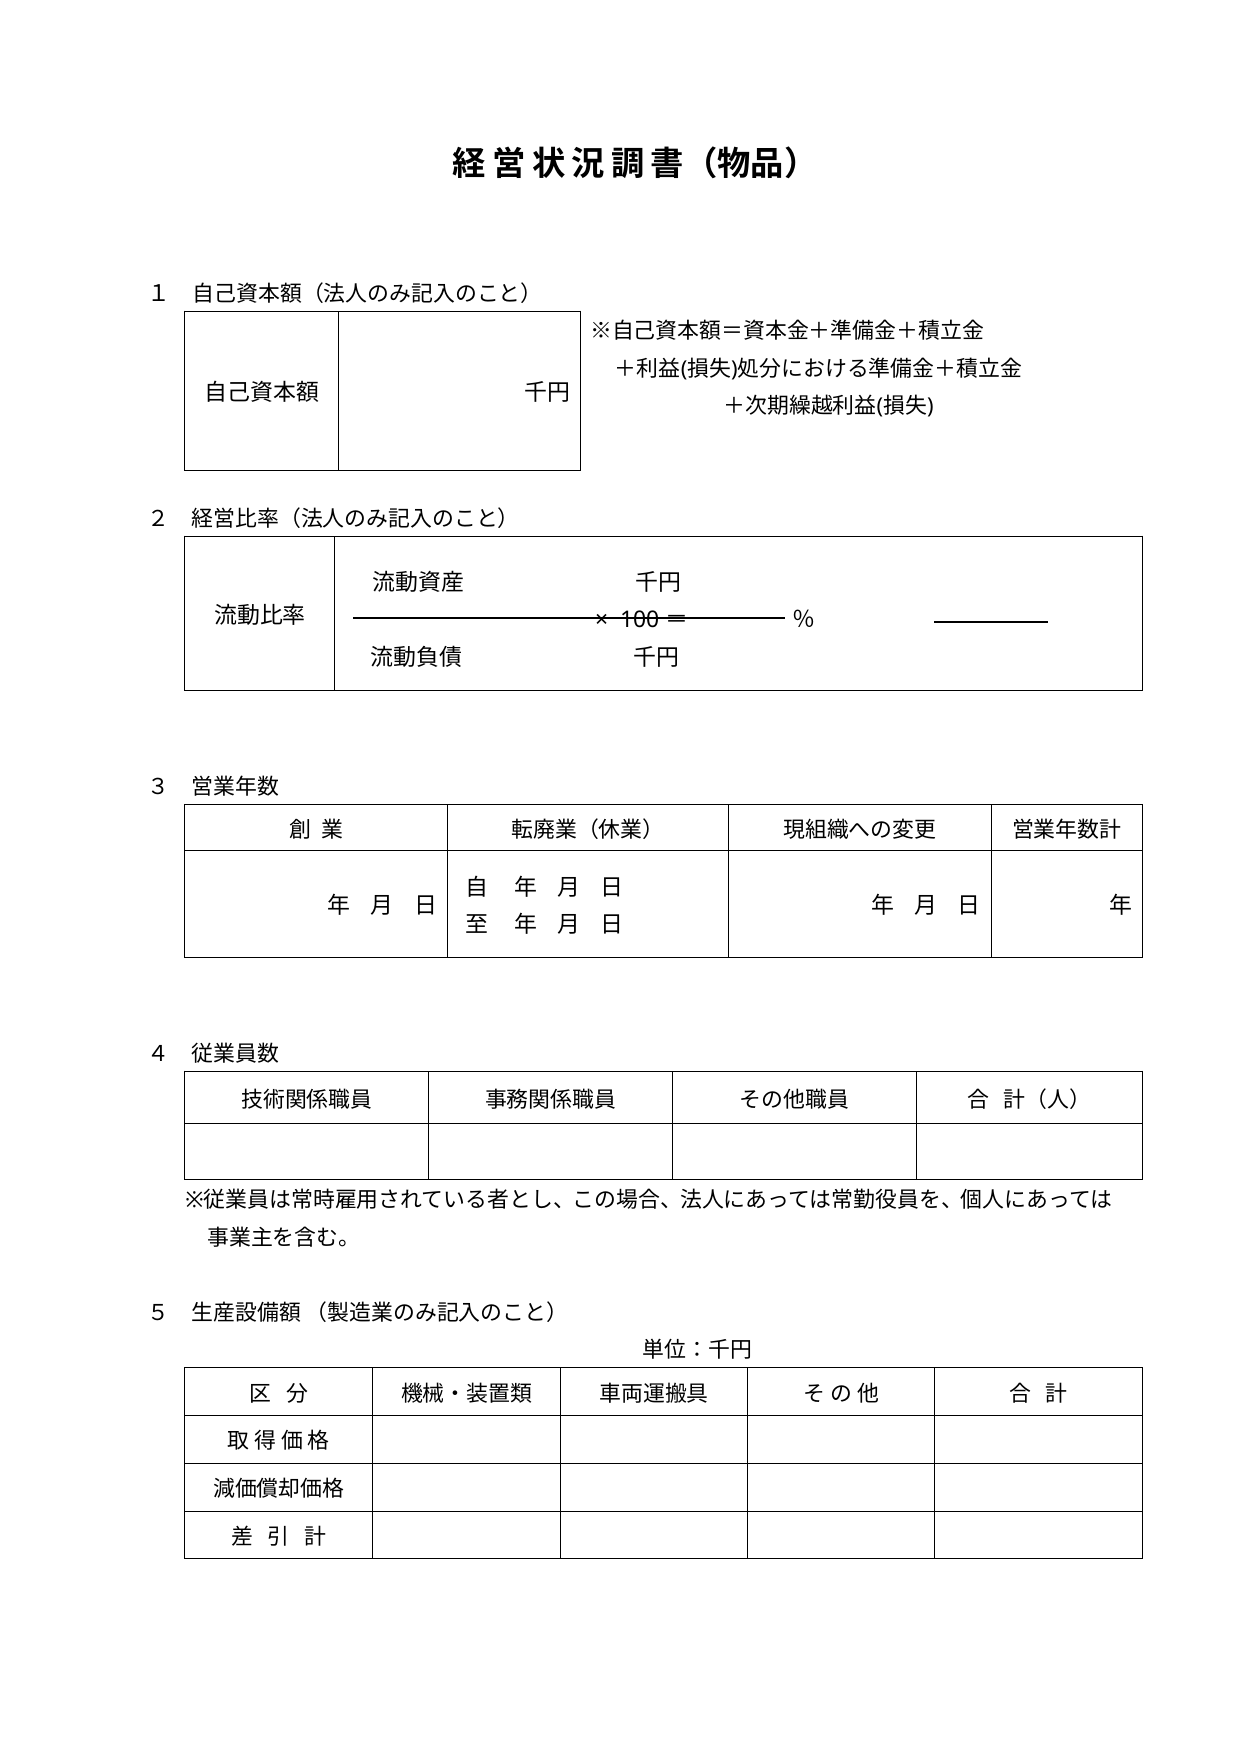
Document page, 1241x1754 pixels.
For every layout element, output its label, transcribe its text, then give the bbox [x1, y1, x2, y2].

table_header 技術関係職員 [185, 1072, 428, 1123]
text １ 自己資本額（法人のみ記入のこと） [148, 273, 1122, 311]
table_cell [561, 1512, 747, 1558]
table_header 転廃業（休業） [448, 805, 728, 850]
table_header 機械・装置類 [373, 1368, 560, 1415]
table_cell [748, 1464, 934, 1511]
text ２ 経営比率（法人のみ記入のこと） [148, 498, 1122, 536]
table_cell [748, 1512, 934, 1558]
table_cell [561, 1416, 747, 1463]
table_header その他職員 [673, 1072, 916, 1123]
table_header 車両運搬具 [561, 1368, 747, 1415]
text [148, 348, 184, 386]
table_cell 年 月 日 [729, 851, 991, 957]
table_cell [373, 1416, 560, 1463]
table_cell 年 [992, 851, 1142, 957]
text ３ 営業年数 [148, 766, 1122, 804]
table_header そ の 他 [748, 1368, 934, 1415]
text 単位：千円 [148, 1329, 1134, 1367]
text [148, 311, 184, 348]
table_header 現組織への変更 [729, 805, 991, 850]
table_header 営業年数計 [992, 805, 1142, 850]
table_header 創 業 [185, 805, 447, 850]
table_cell 取 得 価 格 [185, 1416, 372, 1463]
table_header 合 計 [935, 1368, 1142, 1415]
table_cell [748, 1416, 934, 1463]
table_header 事務関係職員 [429, 1072, 672, 1123]
table_cell 自 年 月 日 至 年 月 日 [448, 851, 728, 957]
table_cell [429, 1124, 672, 1178]
table_cell [917, 1124, 1142, 1178]
text 経営状況調書（物品） [148, 123, 1122, 198]
text ５ 生産設備額 （製造業のみ記入のこと） [148, 1292, 1134, 1329]
text ※従業員は常時雇用されている者とし、この場合、法人にあっては常勤役員を、個人にあっては事業主を含む。 [185, 1180, 1112, 1254]
table_header 区 分 [185, 1368, 372, 1415]
table_cell [373, 1512, 560, 1558]
table_header 千円 [339, 312, 580, 470]
table_header 合 計（人） [917, 1072, 1142, 1123]
table_cell [935, 1512, 1142, 1558]
text ＋利益(損失)処分における準備金＋積立金 [581, 348, 1146, 386]
text ＋次期繰越利益(損失) [581, 386, 1122, 423]
text ※自己資本額＝資本金＋準備金＋積立金 [581, 311, 1122, 348]
table_header 流動資産 千円 × 100 ＝ ％ 流動負債 千円 [335, 537, 1142, 690]
table_cell [373, 1464, 560, 1511]
table_header 流動比率 [185, 537, 334, 690]
table_cell [561, 1464, 747, 1511]
table_cell 減価償却価格 [185, 1464, 372, 1511]
table_cell [935, 1416, 1142, 1463]
table_cell [935, 1464, 1142, 1511]
table_cell [185, 1124, 428, 1178]
text ４ 従業員数 [148, 1033, 1122, 1071]
table_cell [673, 1124, 916, 1178]
table_header 自己資本額 [185, 312, 338, 470]
table_cell 差 引 計 [185, 1512, 372, 1558]
table_cell 年 月 日 [185, 851, 447, 957]
